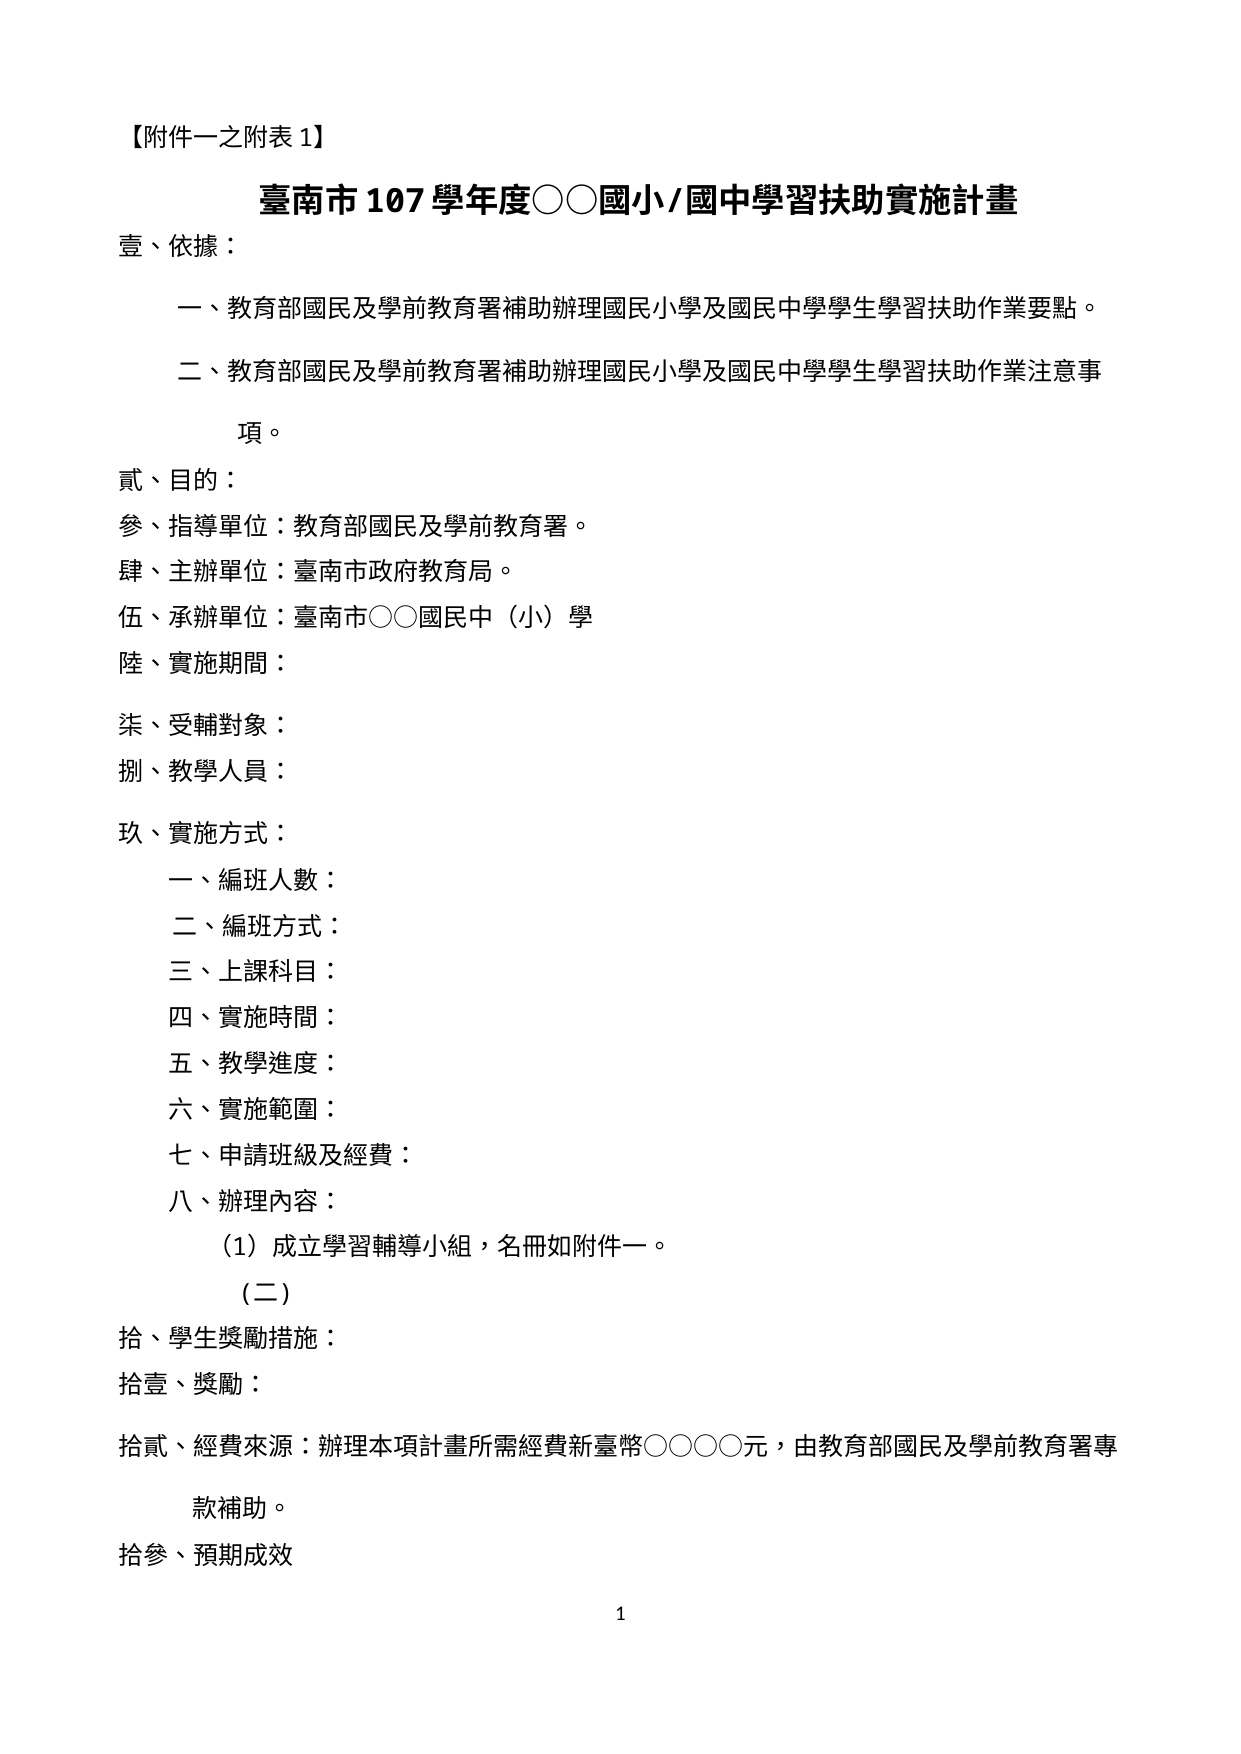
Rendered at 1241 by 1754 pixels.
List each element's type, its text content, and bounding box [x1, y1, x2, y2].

text 二、教育部國民及學前教育署補助辦理國民小學及國民中學學生學習扶助作業注意事 [177, 327, 1122, 390]
list 成立學習輔導小組，名冊如附件一。 [207, 1219, 1122, 1265]
text 捌、教學人員： [118, 744, 1122, 790]
text 一、教育部國民及學前教育署補助辦理國民小學及國民中學學生學習扶助作業要點。 [177, 265, 1122, 327]
text 參、指導單位：教育部國民及學前教育署。 [118, 498, 1122, 544]
text 五、教學進度： [168, 1036, 1122, 1082]
text 玖、實施方式： [118, 790, 1122, 852]
text 六、實施範圍： [168, 1082, 1122, 1127]
text 肆、主辦單位：臺南市政府教育局。 [118, 544, 1122, 590]
text (二) [118, 1265, 1122, 1311]
text 柒、受輔對象： [118, 682, 1122, 744]
text 【附件一之附表1】 [118, 94, 1122, 157]
text 一、編班人數： [168, 852, 1122, 898]
text 陸、實施期間： [118, 636, 1122, 682]
text 三、上課科目： [168, 944, 1122, 990]
text 拾貳、經費來源：辦理本項計畫所需經費新臺幣○○○○元，由教育部國民及學前教育署專款補助。 [118, 1402, 1122, 1527]
text 拾、學生獎勵措施： [118, 1311, 1122, 1357]
text 二、編班方式： [172, 898, 1122, 944]
text 貳、目的： [118, 452, 1122, 498]
text 七、申請班級及經費： [168, 1127, 1122, 1173]
text 拾參、預期成效 [118, 1527, 1122, 1573]
text 項。 [177, 390, 1122, 452]
text 八、辦理內容： [168, 1173, 1122, 1219]
text 壹、依據： [118, 219, 1122, 265]
text 拾壹、獎勵： [118, 1357, 1122, 1402]
text 四、實施時間： [168, 990, 1122, 1036]
text 伍、承辦單位：臺南市○○國民中（小）學 [118, 590, 1122, 636]
text 臺南市107學年度○○國小/國中學習扶助實施計畫 [118, 157, 1122, 219]
